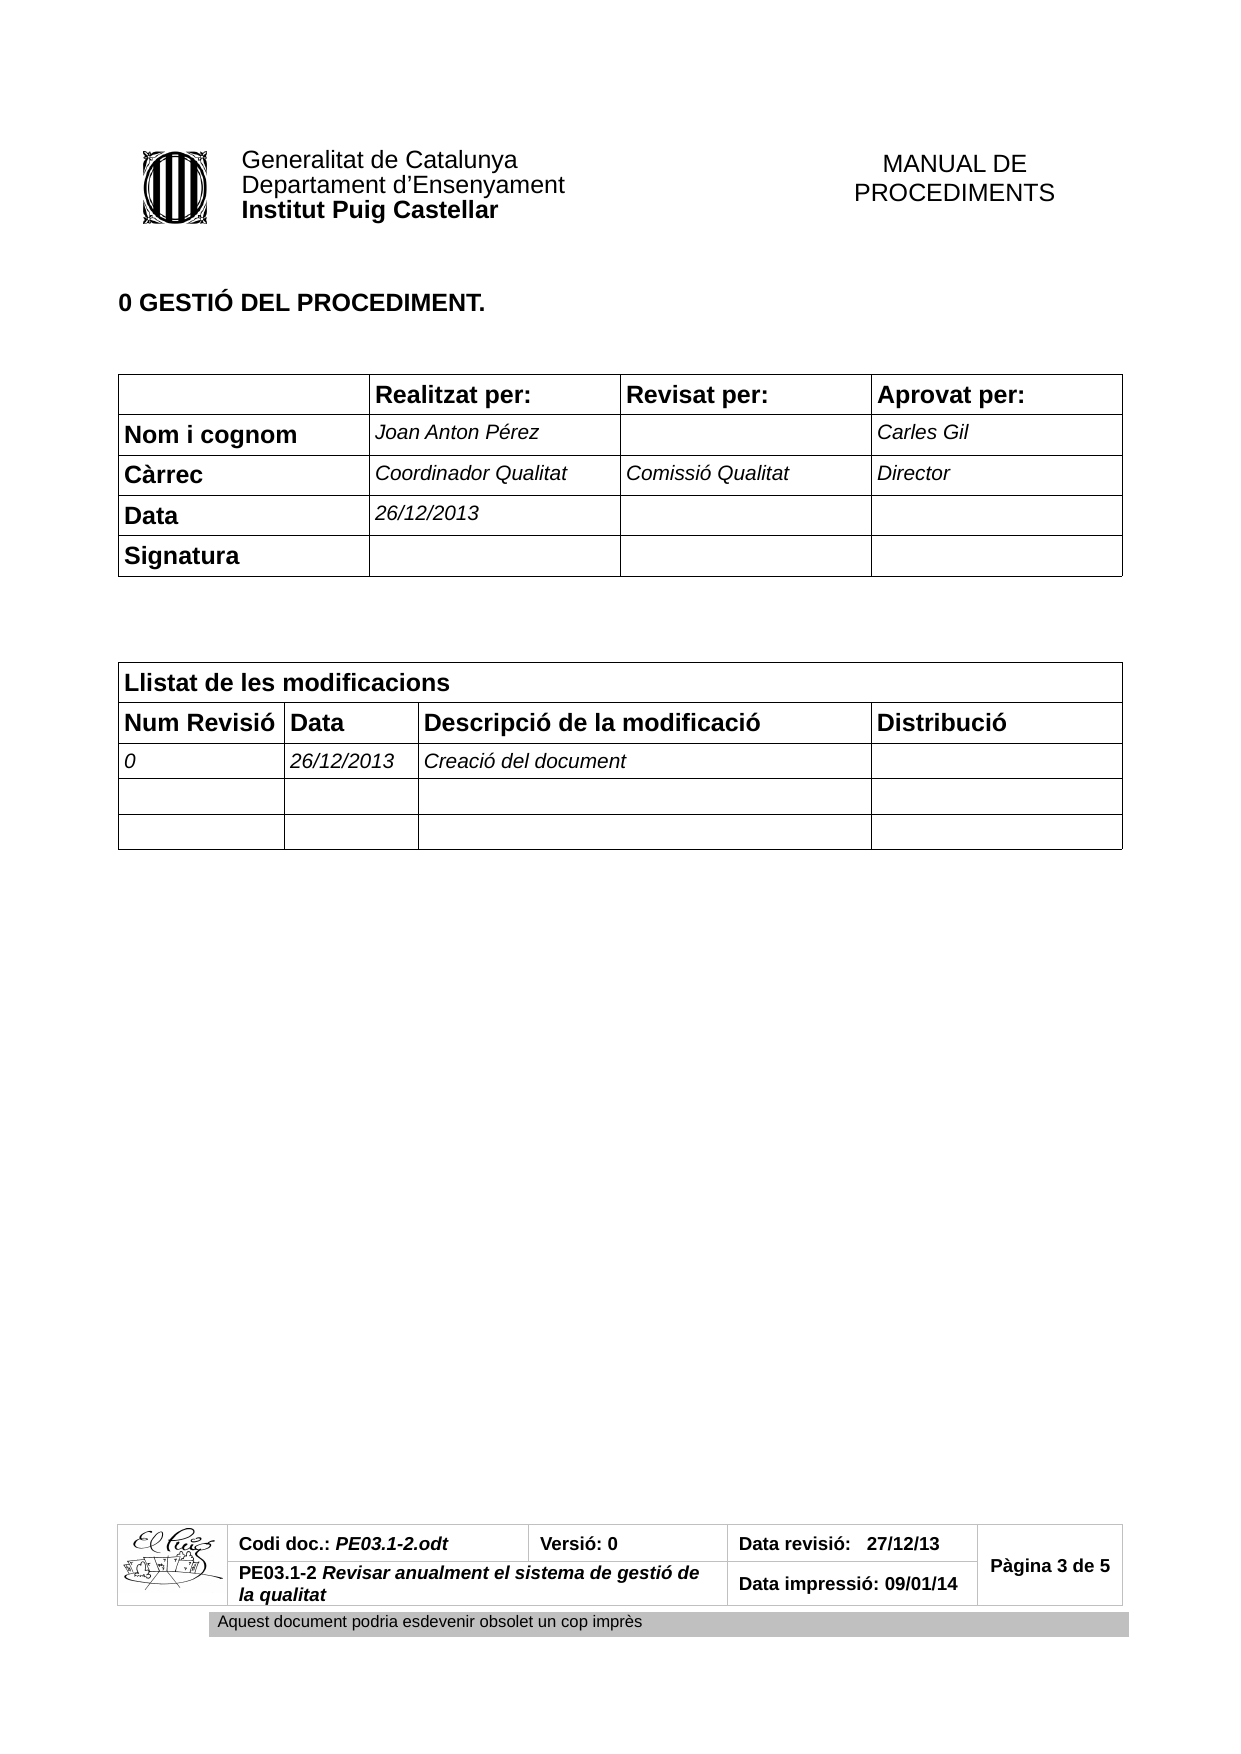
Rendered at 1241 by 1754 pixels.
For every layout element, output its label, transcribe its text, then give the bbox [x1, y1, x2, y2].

table_cell Data [285, 703, 418, 743]
table_cell [419, 815, 871, 849]
table_cell Creació del document [419, 744, 871, 778]
picture [114, 1521, 227, 1593]
table_header Realitzat per: [370, 375, 620, 414]
table_header [119, 375, 369, 414]
table_cell [419, 779, 871, 814]
table_cell Director [872, 456, 1122, 495]
table_cell Data [119, 496, 369, 535]
table_header Aprovat per: [872, 375, 1122, 414]
table_cell Coordinador Qualitat [370, 456, 620, 495]
table_cell [872, 744, 1122, 778]
picture [143, 151, 207, 224]
table_header Llistat de les modificacions [119, 663, 1122, 702]
table_cell Carles Gil [872, 415, 1122, 455]
picture [118, 1525, 227, 1593]
table_cell Signatura [119, 536, 369, 576]
table_cell Nom i cognom [119, 415, 369, 455]
table_cell Num Revisió [119, 703, 284, 743]
table_cell Distribució [872, 703, 1122, 743]
table_cell [119, 815, 284, 849]
table_cell [872, 536, 1122, 576]
text 0 GESTIÓ DEL PROCEDIMENT. [118, 288, 1122, 317]
table_cell [621, 415, 871, 455]
table_cell Comissió Qualitat [621, 456, 871, 495]
table_cell [370, 536, 620, 576]
table_cell [872, 496, 1122, 535]
table_cell [285, 779, 418, 814]
table_cell [621, 536, 871, 576]
table_header Revisat per: [621, 375, 871, 414]
table_cell 26/12/2013 [370, 496, 620, 535]
table_cell Joan Anton Pérez [370, 415, 620, 455]
table_cell 0 [119, 744, 284, 778]
table_cell [872, 779, 1122, 814]
table_cell [119, 779, 284, 814]
table_cell [285, 815, 418, 849]
table_cell [872, 815, 1122, 849]
table_cell 26/12/2013 [285, 744, 418, 778]
table_cell Descripció de la modificació [419, 703, 871, 743]
table_cell Càrrec [119, 456, 369, 495]
table_cell [621, 496, 871, 535]
